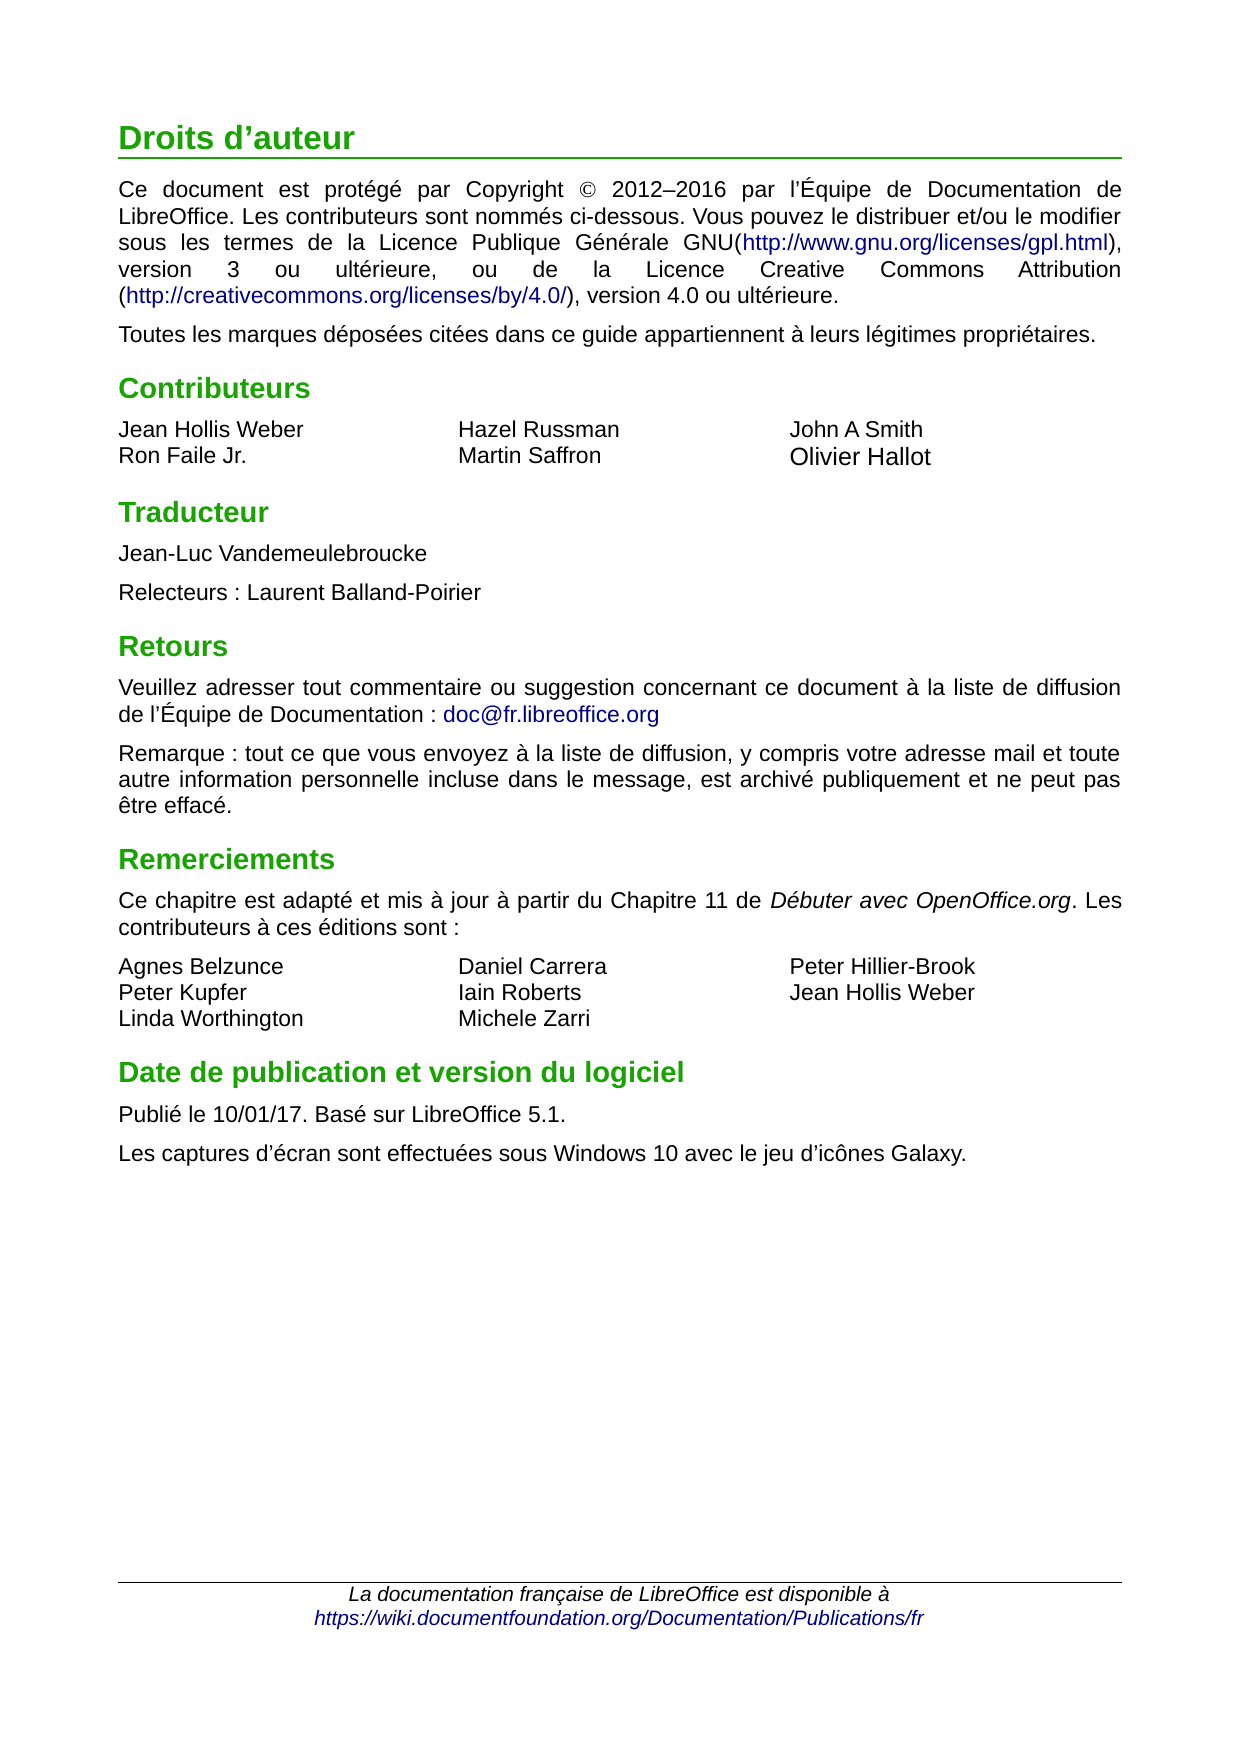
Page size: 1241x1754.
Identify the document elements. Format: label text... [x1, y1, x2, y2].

table_header Daniel Carrera [458, 953, 789, 979]
text Les captures d’écran sont effectuées sous Windows 10 avec le jeu d’icônes Galaxy. [118, 1139, 1122, 1166]
text Remarque : tout ce que vous envoyez à la liste de diffusion, y compris votre adresse mail et toute autre information personnelle incluse dans le message, est archivé publiquement et ne peut pas être effacé. [118, 739, 1122, 818]
table_cell Peter Kupfer [118, 979, 458, 1005]
table_cell Linda Worthington [118, 1005, 458, 1032]
table_cell [789, 1005, 1122, 1032]
table_cell Jean Hollis Weber [789, 979, 1122, 1005]
table_header Jean Hollis Weber [118, 416, 458, 442]
table_cell Martin Saffron [458, 443, 789, 471]
table_cell Michele Zarri [458, 1005, 789, 1032]
text Jean-Luc Vandemeulebroucke [118, 540, 1122, 566]
table_cell Ron Faile Jr. [118, 443, 458, 471]
subtitle Traducteur [118, 495, 1122, 528]
table_header John A Smith [789, 416, 1122, 442]
subtitle Remerciements [118, 842, 1122, 876]
text Ce chapitre est adapté et mis à jour à partir du Chapitre 11 de Débuter avec OpenOffice.org. Les contributeurs à ces éditions sont : [118, 887, 1122, 940]
subtitle Date de publication et version du logiciel [118, 1055, 1122, 1089]
text Publié le 10/01/17. Basé sur LibreOffice 5.1. [118, 1101, 1122, 1127]
table_header Hazel Russman [458, 416, 789, 442]
text Toutes les marques déposées citées dans ce guide appartiennent à leurs légitimes propriétaires. [118, 321, 1122, 347]
text Veuillez adresser tout commentaire ou suggestion concernant ce document à la liste de diffusion de l’Équipe de Documentation : doc@fr.libreoffice.org [118, 674, 1122, 727]
subtitle Contributeurs [118, 371, 1122, 404]
text Relecteurs : Laurent Balland-Poirier [118, 579, 1122, 605]
table_header Peter Hillier-Brook [789, 953, 1122, 979]
subtitle Retours [118, 629, 1122, 662]
table_cell Iain Roberts [458, 979, 789, 1005]
table_header Agnes Belzunce [118, 953, 458, 979]
text Ce document est protégé par Copyright © 2012–2016 par l’Équipe de Documentation de LibreOffice. Les contributeurs sont nommés ci-dessous. Vous pouvez le distribuer et/ou le modifier sous les termes de la Licence Publique Générale GNU(http://www.gnu.org/licenses/gpl.html), version 3 ou ultérieure, ou de la Licence Creative Commons Attribution (http://creativecommons.org/licenses/by/4.0/), version 4.0 ou ultérieure. [118, 176, 1122, 308]
subtitle Droits d’auteur [118, 118, 1122, 157]
table_cell Olivier Hallot [789, 443, 1122, 471]
